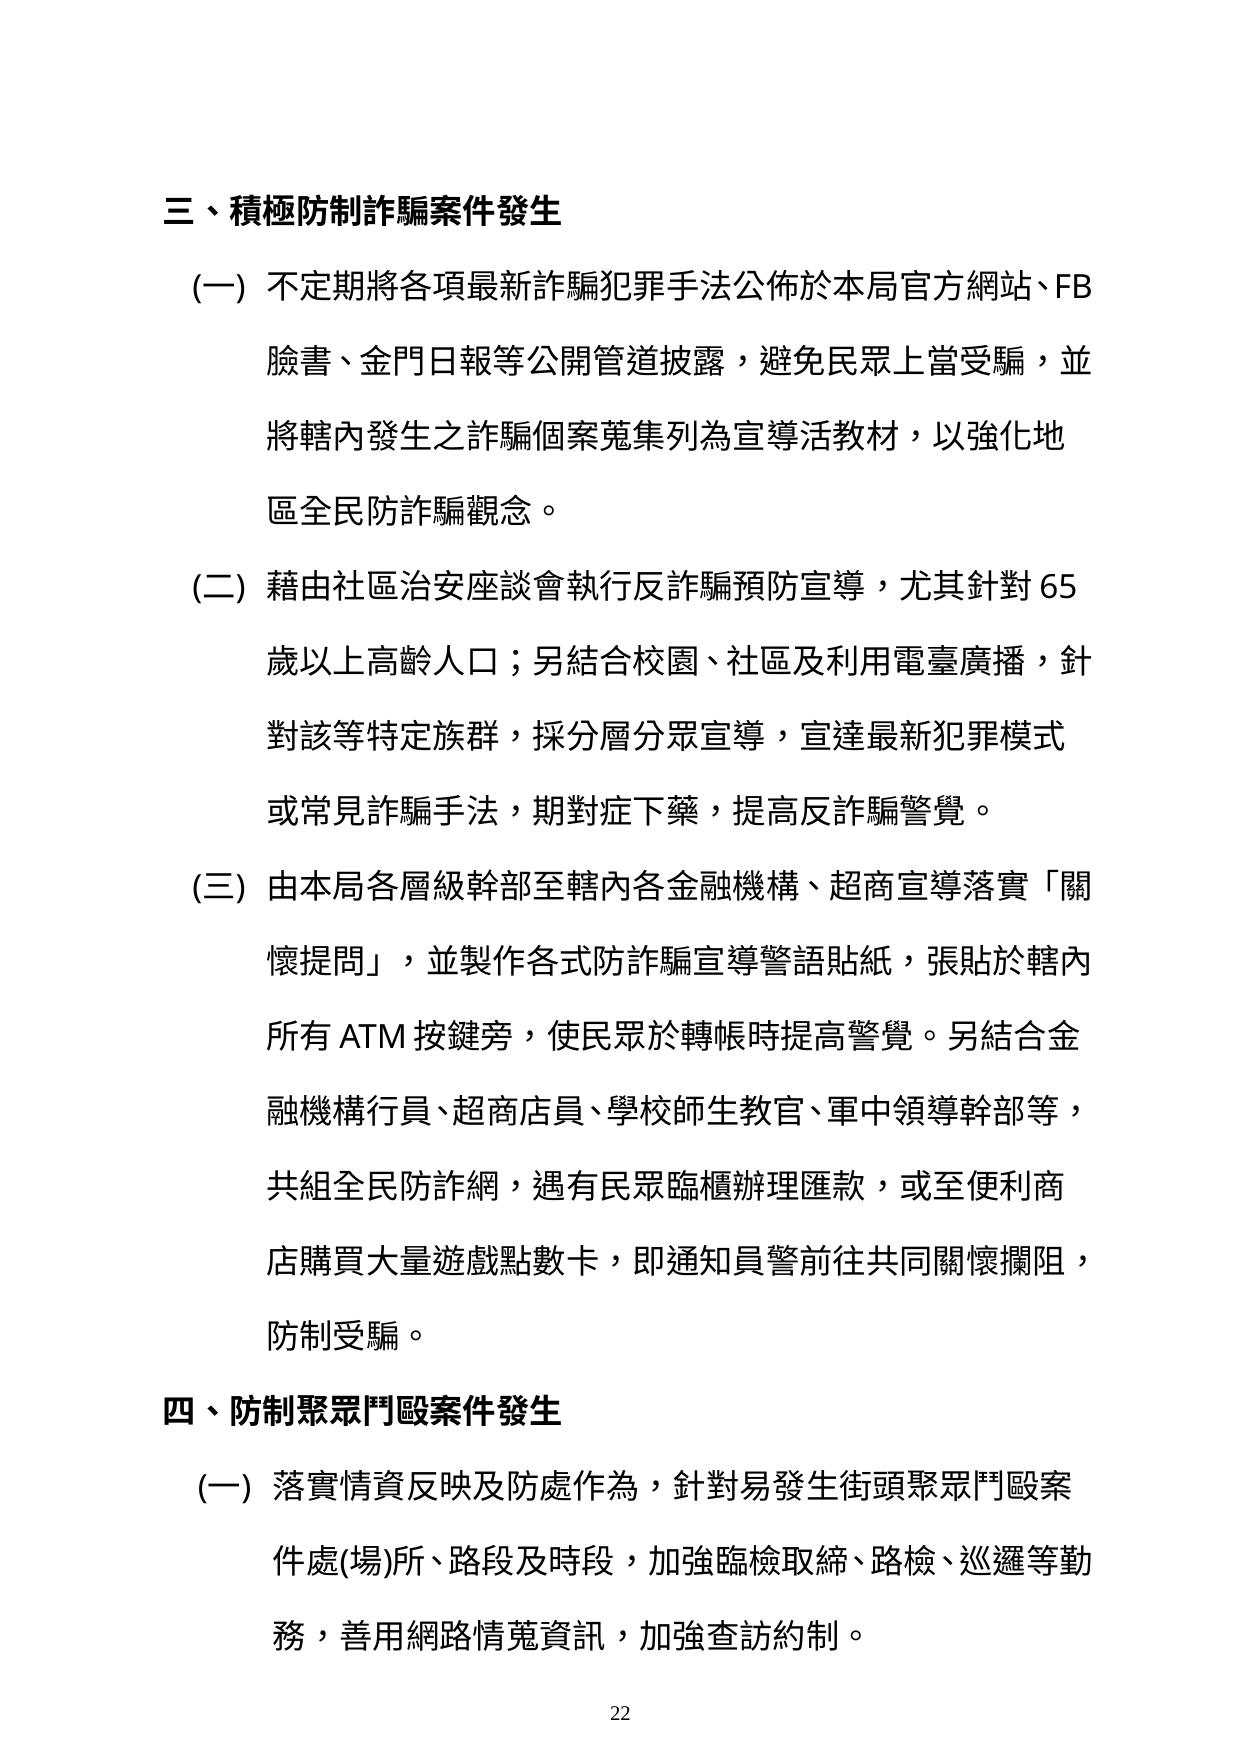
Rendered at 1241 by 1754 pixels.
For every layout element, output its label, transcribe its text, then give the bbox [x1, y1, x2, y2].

text 四、防制聚眾鬥毆案件發生 [163, 1371, 1092, 1446]
list 落實情資反映及防處作為，針對易發生街頭聚眾鬥毆案件處(場)所、路段及時段，加強臨檢取締、路檢、巡邏等勤務，善用網路情蒐資訊，加強查訪約制。 [198, 1446, 1092, 1671]
list 藉由社區治安座談會執行反詐騙預防宣導，尤其針對65歲以上高齡人口；另結合校園、社區及利用電臺廣播，針對該等特定族群，採分層分眾宣導，宣達最新犯罪模式或常見詐騙手法，期對症下藥，提高反詐騙警覺。 [192, 546, 1092, 846]
list 不定期將各項最新詐騙犯罪手法公佈於本局官方網站、FB臉書、金門日報等公開管道披露，避免民眾上當受騙，並將轄內發生之詐騙個案蒐集列為宣導活教材，以強化地區全民防詐騙觀念。 [192, 246, 1092, 546]
text 三、積極防制詐騙案件發生 [163, 171, 1092, 246]
list 由本局各層級幹部至轄內各金融機構、超商宣導落實「關懷提問」，並製作各式防詐騙宣導警語貼紙，張貼於轄內所有ATM按鍵旁，使民眾於轉帳時提高警覺。另結合金融機構行員、超商店員、學校師生教官、軍中領導幹部等，共組全民防詐網，遇有民眾臨櫃辦理匯款，或至便利商店購買大量遊戲點數卡，即通知員警前往共同關懷攔阻，防制受騙。 [192, 846, 1092, 1371]
